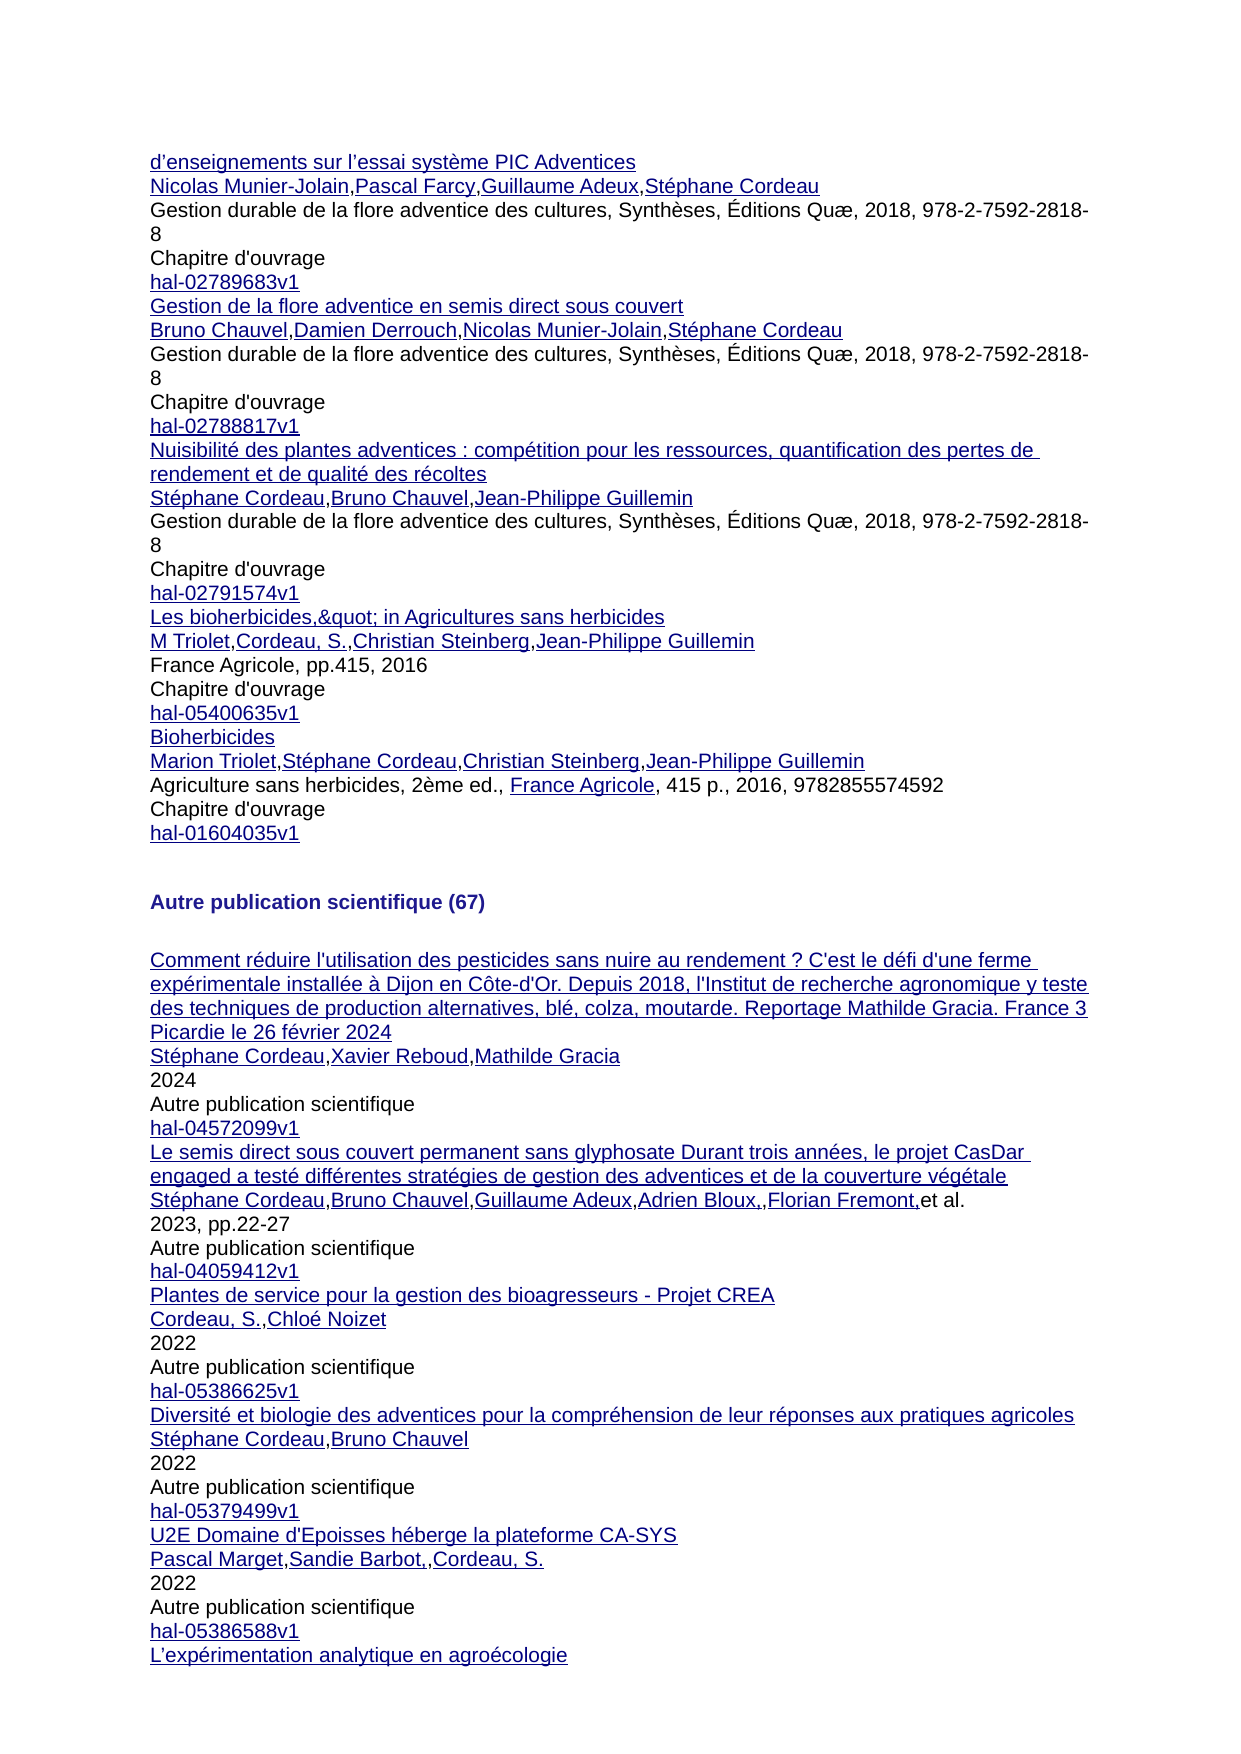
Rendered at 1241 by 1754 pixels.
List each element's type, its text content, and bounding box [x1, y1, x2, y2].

table_cell Bioherbicides Marion Triolet,Stéphane Cordeau,Christian Steinberg,Jean-Philippe Guillemin Agriculture sans herbicides, 2ème ed., France Agricole, 415 p., 2016, 9782855574592 Chapitre d'ouvrage hal-01604035v1 [150, 725, 1090, 845]
table_cell d’enseignements sur l’essai système PIC Adventices Nicolas Munier-Jolain,Pascal Farcy,Guillaume Adeux,Stéphane Cordeau Gestion durable de la flore adventice des cultures, Synthèses, Éditions Quæ, 2018, 978-2-7592-2818-8 Chapitre d'ouvrage hal-02789683v1 [150, 150, 1090, 294]
subtitle Autre publication scientifique (67) [150, 889, 1090, 913]
table_header Comment réduire l'utilisation des pesticides sans nuire au rendement ? C'est le défi d'une ferme expérimentale installée à Dijon en Côte-d'Or. Depuis 2018, l'Institut de recherche agronomique y teste des techniques de production alternatives, blé, colza, moutarde. Reportage Mathilde Gracia. France 3 Picardie le 26 février 2024 Stéphane Cordeau,Xavier Reboud,Mathilde Gracia 2024 Autre publication scientifique hal-04572099v1 [150, 948, 1090, 1139]
table_cell Diversité et biologie des adventices pour la compréhension de leur réponses aux pratiques agricoles Stéphane Cordeau,Bruno Chauvel 2022 Autre publication scientifique hal-05379499v1 [150, 1403, 1090, 1523]
table_cell U2E Domaine d'Epoisses héberge la plateforme CA-SYS Pascal Marget,Sandie Barbot,,Cordeau, S. 2022 Autre publication scientifique hal-05386588v1 [150, 1523, 1090, 1643]
table_cell Plantes de service pour la gestion des bioagresseurs - Projet CREA Cordeau, S.,Chloé Noizet 2022 Autre publication scientifique hal-05386625v1 [150, 1283, 1090, 1403]
table_cell Les bioherbicides,&quot; in Agricultures sans herbicides M Triolet,Cordeau, S.,Christian Steinberg,Jean-Philippe Guillemin France Agricole, pp.415, 2016 Chapitre d'ouvrage hal-05400635v1 [150, 605, 1090, 725]
table_cell Gestion de la flore adventice en semis direct sous couvert Bruno Chauvel,Damien Derrouch,Nicolas Munier-Jolain,Stéphane Cordeau Gestion durable de la flore adventice des cultures, Synthèses, Éditions Quæ, 2018, 978-2-7592-2818-8 Chapitre d'ouvrage hal-02788817v1 [150, 294, 1090, 437]
table_cell Nuisibilité des plantes adventices : compétition pour les ressources, quantification des pertes de rendement et de qualité des récoltes Stéphane Cordeau,Bruno Chauvel,Jean-Philippe Guillemin Gestion durable de la flore adventice des cultures, Synthèses, Éditions Quæ, 2018, 978-2-7592-2818-8 Chapitre d'ouvrage hal-02791574v1 [150, 438, 1090, 605]
table_cell L’expérimentation analytique en agroécologie [150, 1643, 1090, 1667]
table_cell Le semis direct sous couvert permanent sans glyphosate Durant trois années, le projet CasDar engaged a testé différentes stratégies de gestion des adventices et de la couverture végétale Stéphane Cordeau,Bruno Chauvel,Guillaume Adeux,Adrien Bloux,,Florian Fremont,et al. 2023, pp.22-27 Autre publication scientifique hal-04059412v1 [150, 1140, 1090, 1283]
